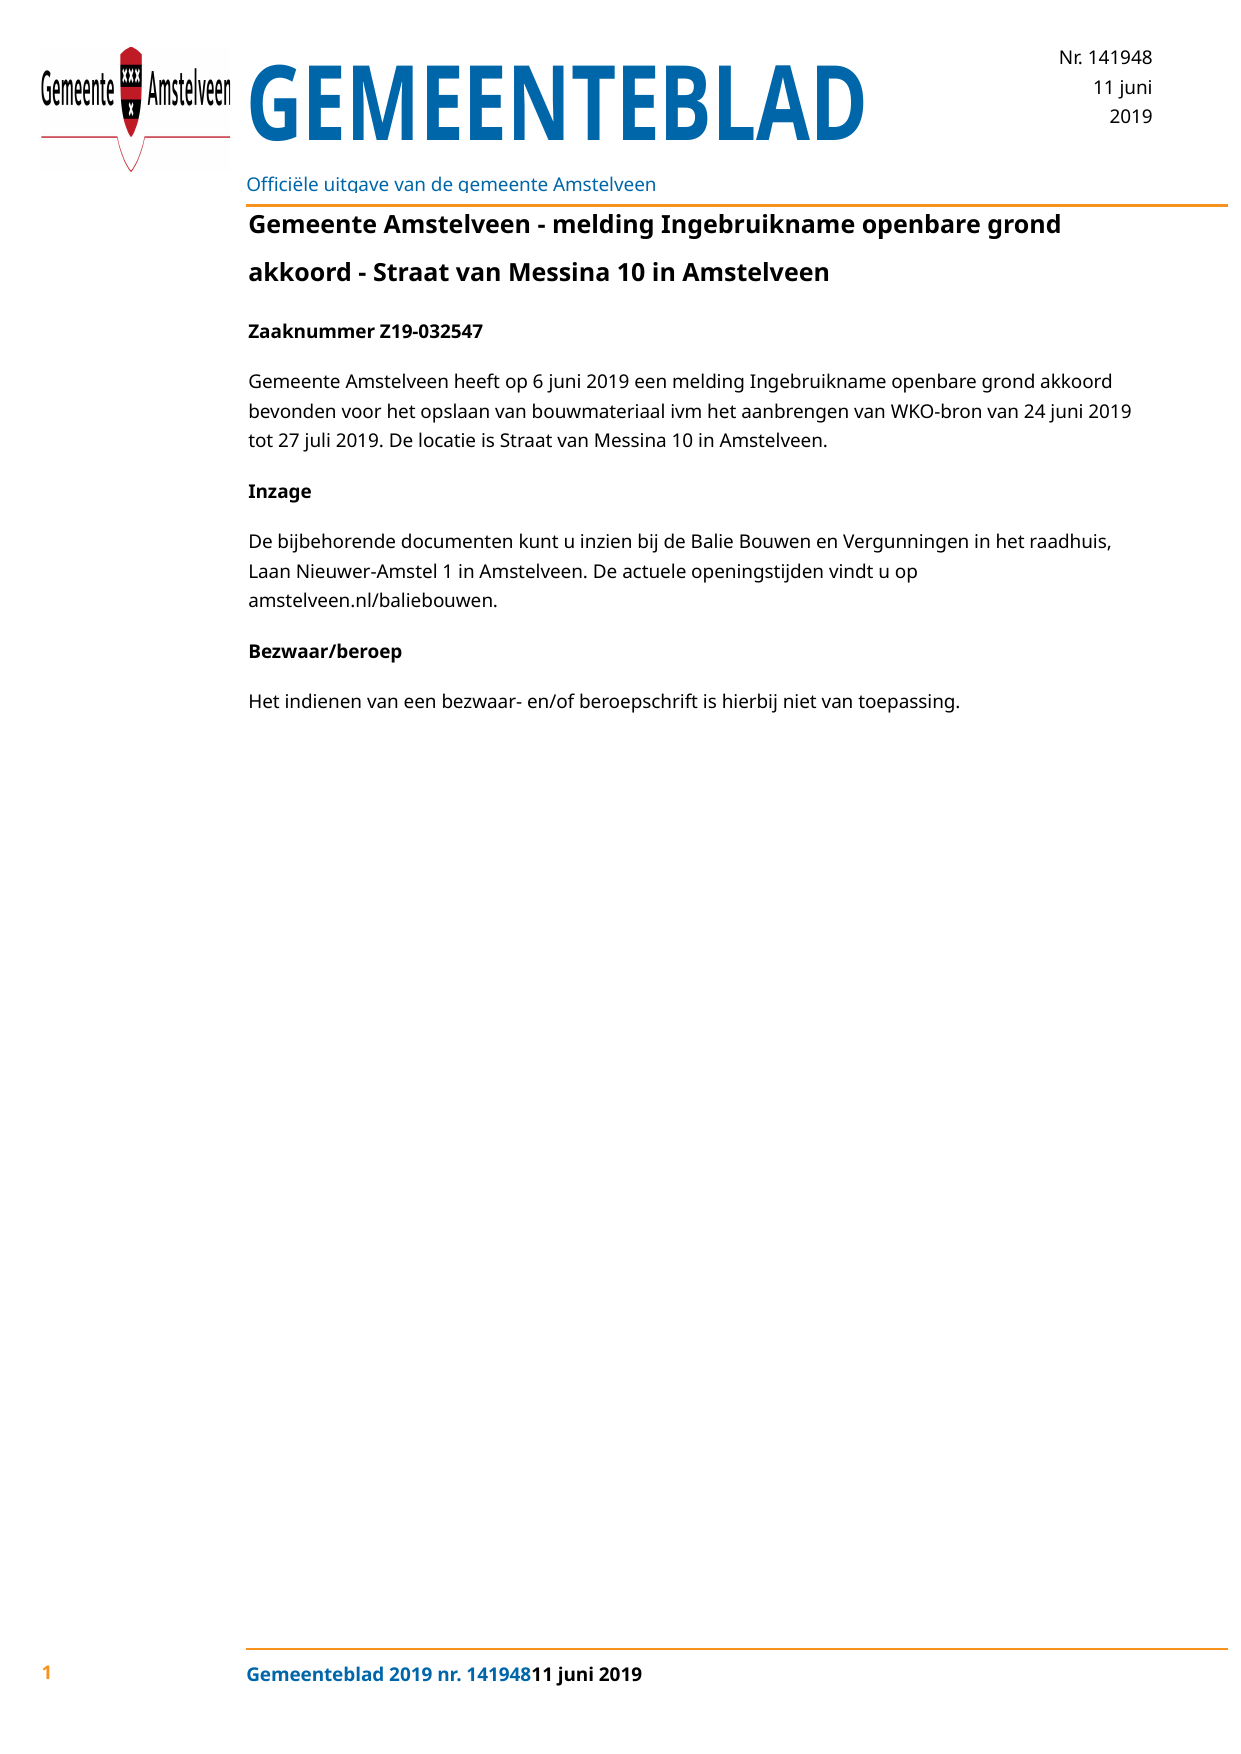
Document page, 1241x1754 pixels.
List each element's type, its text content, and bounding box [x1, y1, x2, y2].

picture [41, 47, 231, 172]
text De bijbehorende documenten kunt u inzien bij de Balie Bouwen en Vergunningen in het raadhuis, Laan Nieuwer-Amstel 1 in Amstelveen. De actuele openingstijden vindt u op amstelveen.nl/baliebouwen. [248, 528, 1152, 613]
text Het indienen van een bezwaar- en/of beroepschrift is hierbij niet van toepassing. [248, 688, 1152, 714]
text Bezwaar/beroep [248, 638, 1152, 664]
text Zaaknummer Z19-032547 [248, 318, 1152, 344]
text Gemeente Amstelveen - melding Ingebruikname openbare grond akkoord - Straat van Messina 10 in Amstelveen [248, 207, 1152, 288]
text Gemeente Amstelveen heeft op 6 juni 2019 een melding Ingebruikname openbare grond akkoord bevonden voor het opslaan van bouwmateriaal ivm het aanbrengen van WKO-bron van 24 juni 2019 tot 27 juli 2019. De locatie is Straat van Messina 10 in Amstelveen. [248, 368, 1152, 453]
text Inzage [248, 478, 1152, 504]
